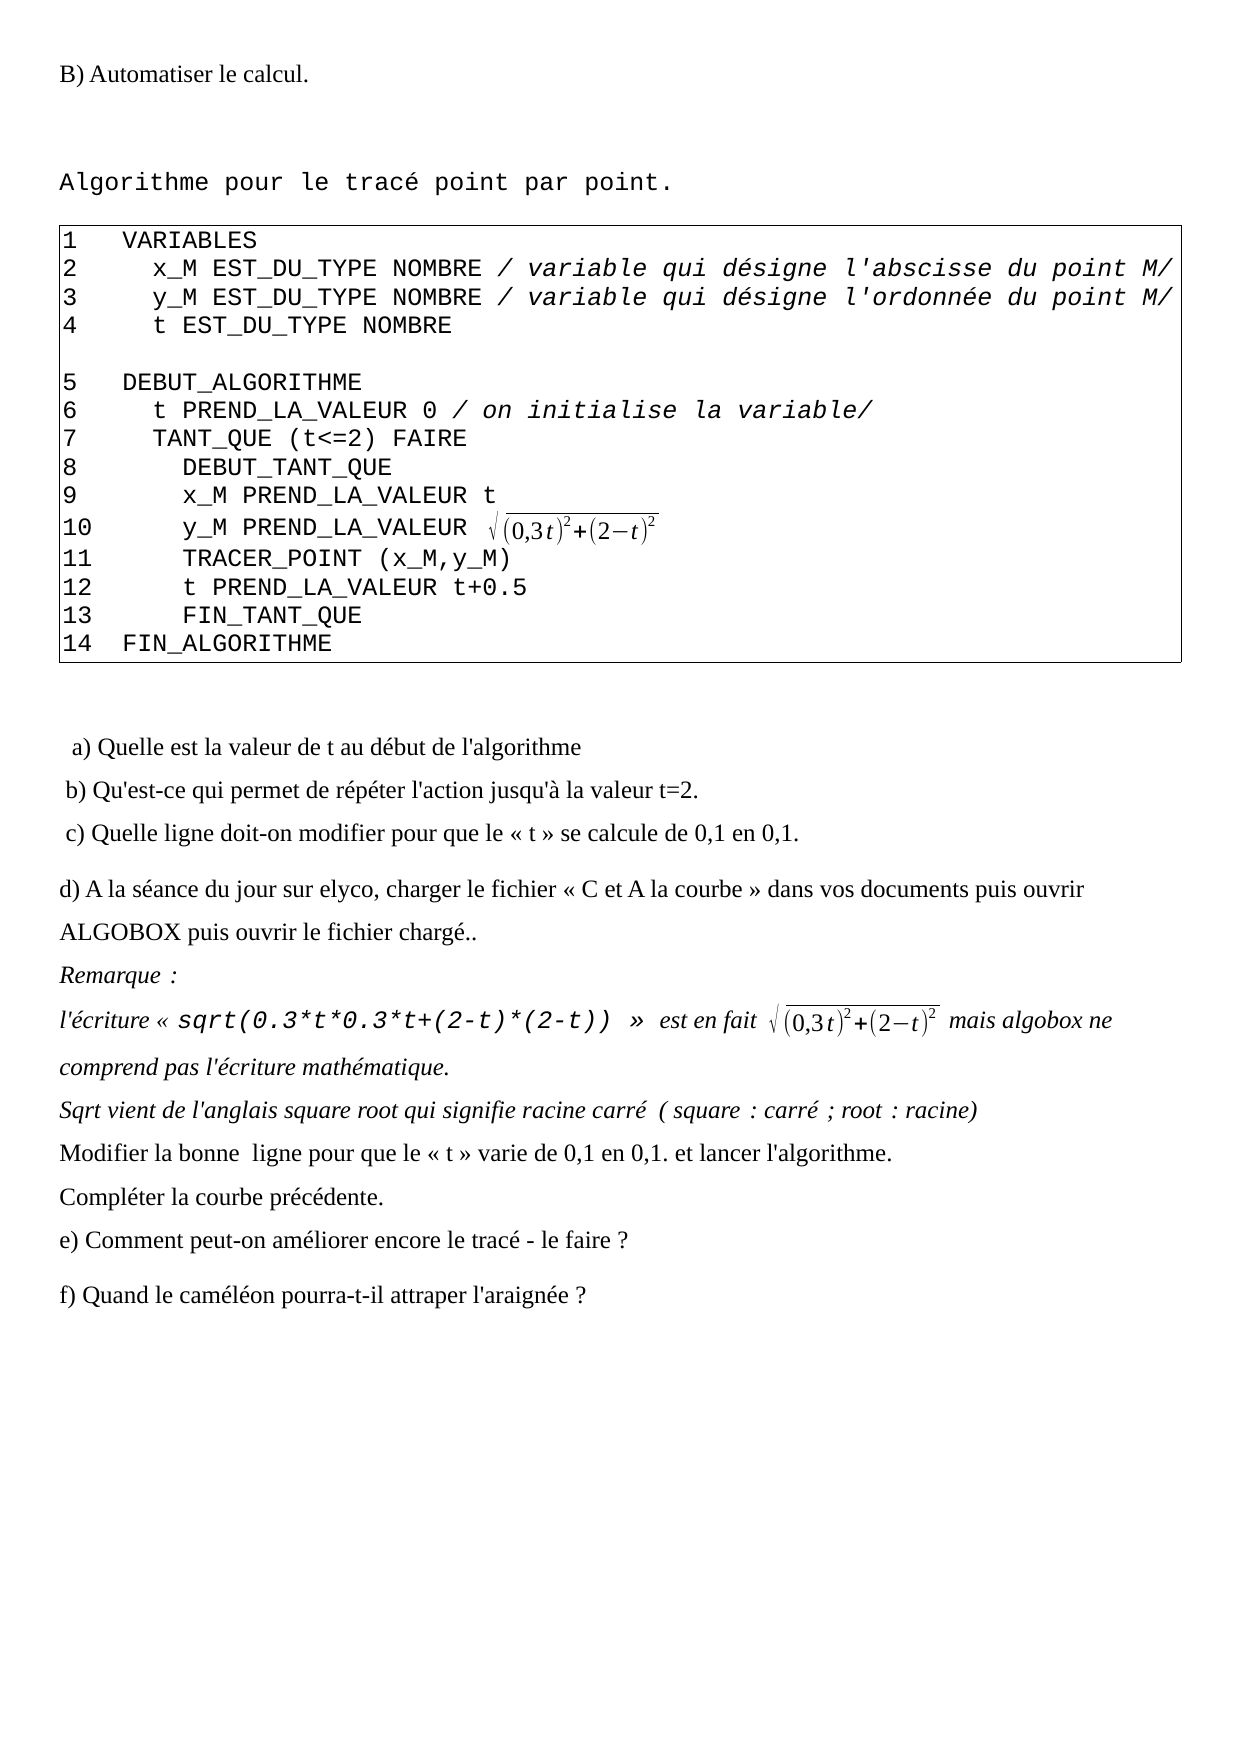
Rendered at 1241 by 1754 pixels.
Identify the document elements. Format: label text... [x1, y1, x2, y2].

text 11 TRACER_POINT (x_M,y_M) [60, 543, 1181, 571]
text 1 VARIABLES [60, 226, 1181, 253]
text d) A la séance du jour sur elyco, charger le fichier « C et A la courbe » dans vos documents puis ouvrir ALGOBOX puis ouvrir le fichier chargé.. Remarque : l'écriture « sqrt(0.3*t*0.3*t+(2-t)*(2-t)) » est en fait mais algobox ne comprend pas l'écriture mathématique. Sqrt vient de l'anglais square root qui signifie racine carré ( square : carré ; root : racine) Modifier la bonne ligne pour que le « t » varie de 0,1 en 0,1. et lancer l'algorithme. Compléter la courbe précédente. e) Comment peut-on améliorer encore le tracé - le faire ? [59, 874, 1181, 1253]
text B) Automatiser le calcul. [59, 59, 1181, 88]
text 6 t PREND_LA_VALEUR 0 / on initialise la variable/ [60, 395, 1181, 423]
text 3 y_M EST_DU_TYPE NOMBRE / variable qui désigne l'ordonnée du point M/ [60, 281, 1181, 310]
text a) Quelle est la valeur de t au début de l'algorithme b) Qu'est-ce qui permet de répéter l'action jusqu'à la valeur t=2. c) Quelle ligne doit-on modifier pour que le « t » se calcule de 0,1 en 0,1. [59, 732, 1181, 847]
text 8 DEBUT_TANT_QUE [60, 451, 1181, 480]
text 5 DEBUT_ALGORITHME [60, 366, 1181, 395]
text 4 t EST_DU_TYPE NOMBRE [60, 310, 1181, 341]
text Algorithme pour le tracé point par point. [59, 170, 1181, 198]
text 10 y_M PREND_LA_VALEUR [60, 508, 1181, 543]
text f) Quand le caméléon pourra-t-il attraper l'araignée ? [59, 1280, 1181, 1309]
text 9 x_M PREND_LA_VALEUR t [60, 480, 1181, 508]
text 13 FIN_TANT_QUE [60, 599, 1181, 628]
text 7 TANT_QUE (t<=2) FAIRE [60, 423, 1181, 451]
text 2 x_M EST_DU_TYPE NOMBRE / variable qui désigne l'abscisse du point M/ [60, 253, 1181, 281]
text 12 t PREND_LA_VALEUR t+0.5 [60, 571, 1181, 599]
text 14 FIN_ALGORITHME [60, 628, 1181, 662]
